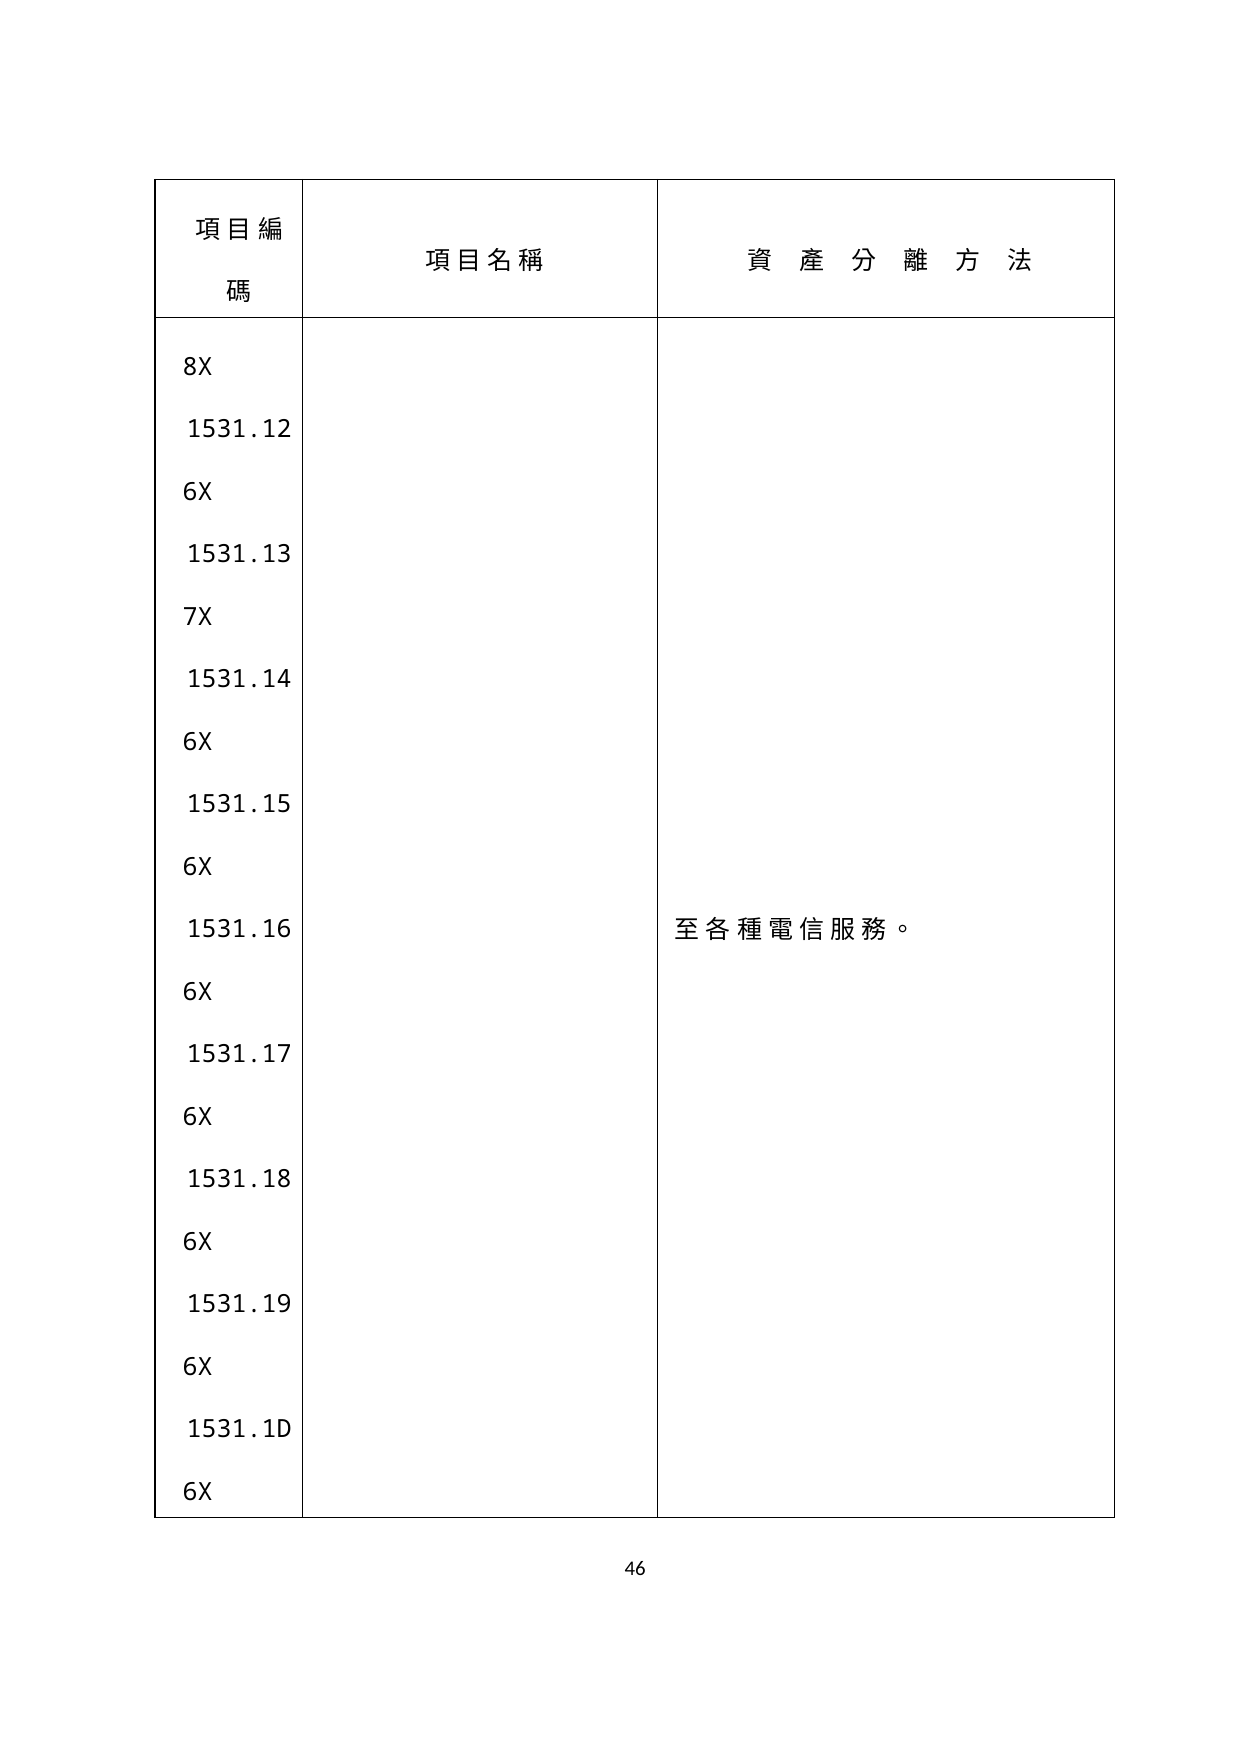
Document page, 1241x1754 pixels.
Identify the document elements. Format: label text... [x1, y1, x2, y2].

table_header 項目編碼 [156, 180, 302, 317]
table_cell [303, 318, 657, 1517]
table_header 資 產 分 離 方 法 [658, 180, 1114, 317]
table_header 項目名稱 [303, 180, 657, 317]
table_cell 至各種電信服務。 [658, 318, 1114, 1517]
table_cell 8X 1531.126X 1531.137X 1531.146X 1531.156X 1531.166X 1531.176X 1531.186X 1531.196X 1531.1D6X [156, 318, 302, 1517]
